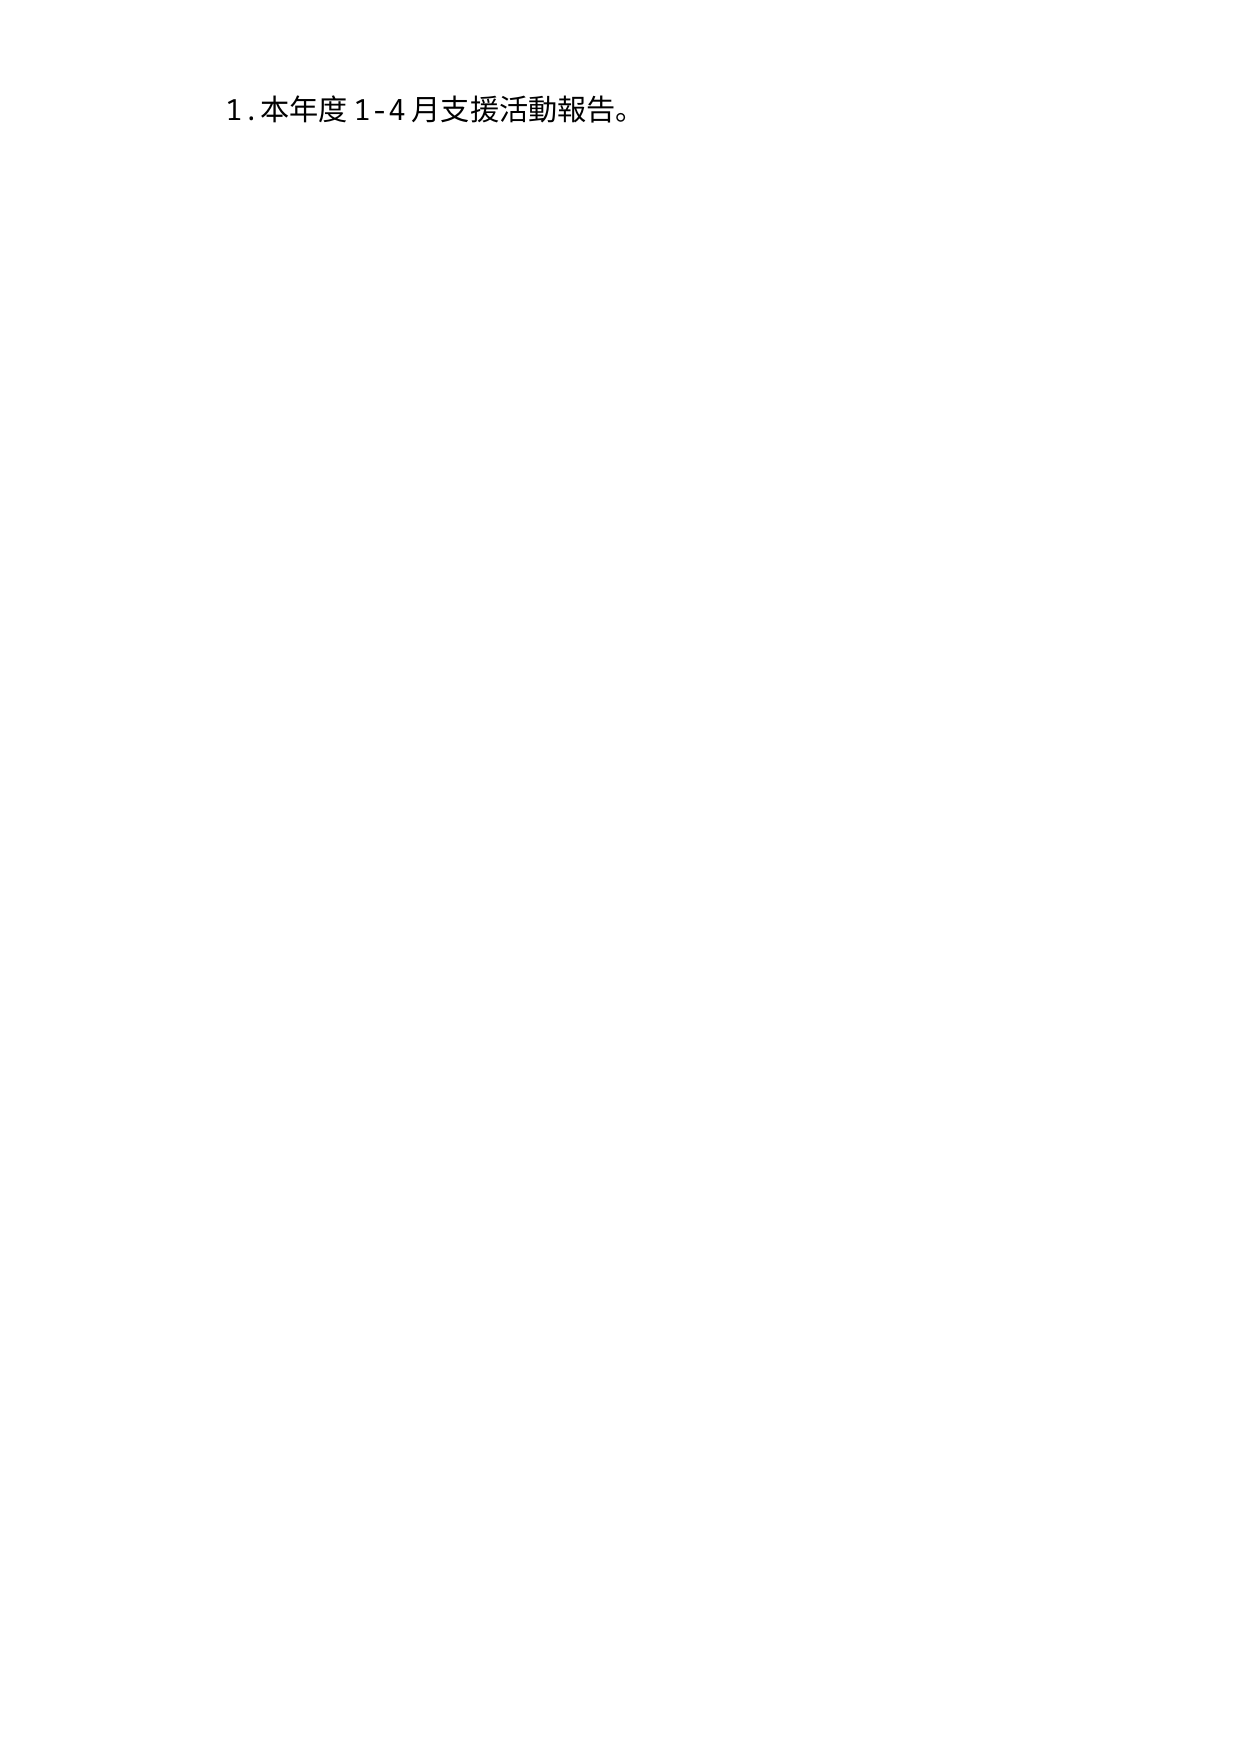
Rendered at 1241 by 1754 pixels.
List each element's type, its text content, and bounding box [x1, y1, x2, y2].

list 1.本年度1-4月支援活動報告。 [212, 74, 1125, 132]
